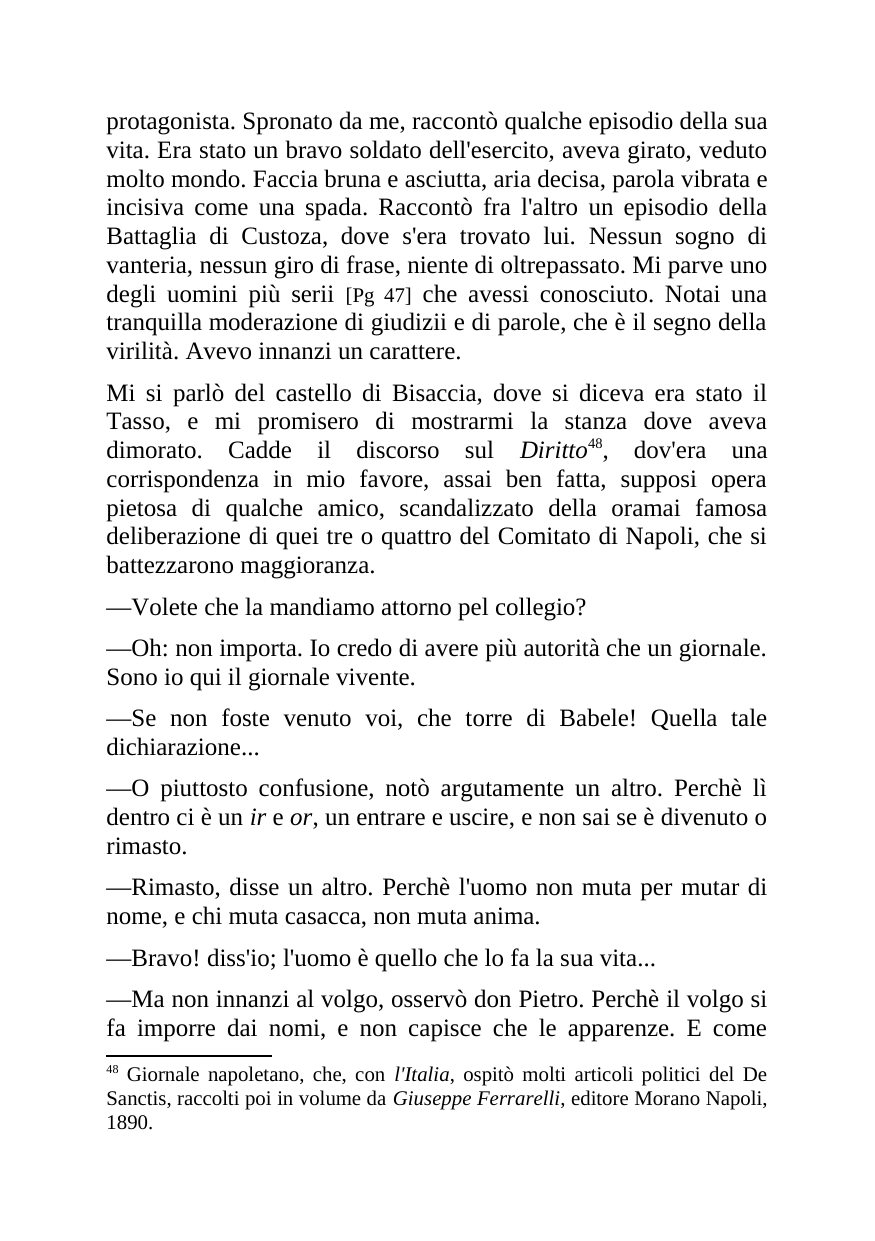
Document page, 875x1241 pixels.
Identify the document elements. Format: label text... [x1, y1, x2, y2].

text protagonista. Spronato da me, raccontò qualche episodio della sua vita. Era stato un bravo soldato dell'esercito, aveva girato, veduto molto mondo. Faccia bruna e asciutta, aria decisa, parola vibrata e incisiva come una spada. Raccontò fra l'altro un episodio della Battaglia di Custoza, dove s'era trovato lui. Nessun sogno di vanteria, nessun giro di frase, niente di oltrepassato. Mi parve uno degli uomini più serii [Pg 47] che avessi conosciuto. Notai una tranquilla moderazione di giudizii e di parole, che è il segno della virilità. Avevo innanzi un carattere. [106, 106, 768, 365]
text —Se non foste venuto voi, che torre di Babele! Quella tale dichiarazione... [106, 703, 768, 761]
text —Ma non innanzi al volgo, osservò don Pietro. Perchè il volgo si fa imporre dai nomi, e non capisce che le apparenze. E come [106, 984, 768, 1042]
text Giornale napoletano, che, con l'Italia, ospitò molti articoli politici del De Sanctis, raccolti poi in volume da Giuseppe Ferrarelli, editore Morano Napoli, 1890. [106, 1062, 768, 1134]
text —Oh: non importa. Io credo di avere più autorità che un giornale. Sono io qui il giornale vivente. [106, 633, 768, 691]
text Mi si parlò del castello di Bisaccia, dove si diceva era stato il Tasso, e mi promisero di mostrarmi la stanza dove aveva dimorato. Cadde il discorso sul Diritto, dov'era una corrispondenza in mio favore, assai ben fatta, supposi opera pietosa di qualche amico, scandalizzato della oramai famosa deliberazione di quei tre o quattro del Comitato di Napoli, che si battezzarono maggioranza. [106, 378, 768, 579]
text —Volete che la mandiamo attorno pel collegio? [106, 592, 768, 620]
text —Bravo! diss'io; l'uomo è quello che lo fa la sua vita... [106, 943, 768, 971]
text —Rimasto, disse un altro. Perchè l'uomo non muta per mutar di nome, e chi muta casacca, non muta anima. [106, 872, 768, 930]
text —O piuttosto confusione, notò argutamente un altro. Perchè lì dentro ci è un ir e or, un entrare e uscire, e non sai se è divenuto o rimasto. [106, 773, 768, 860]
